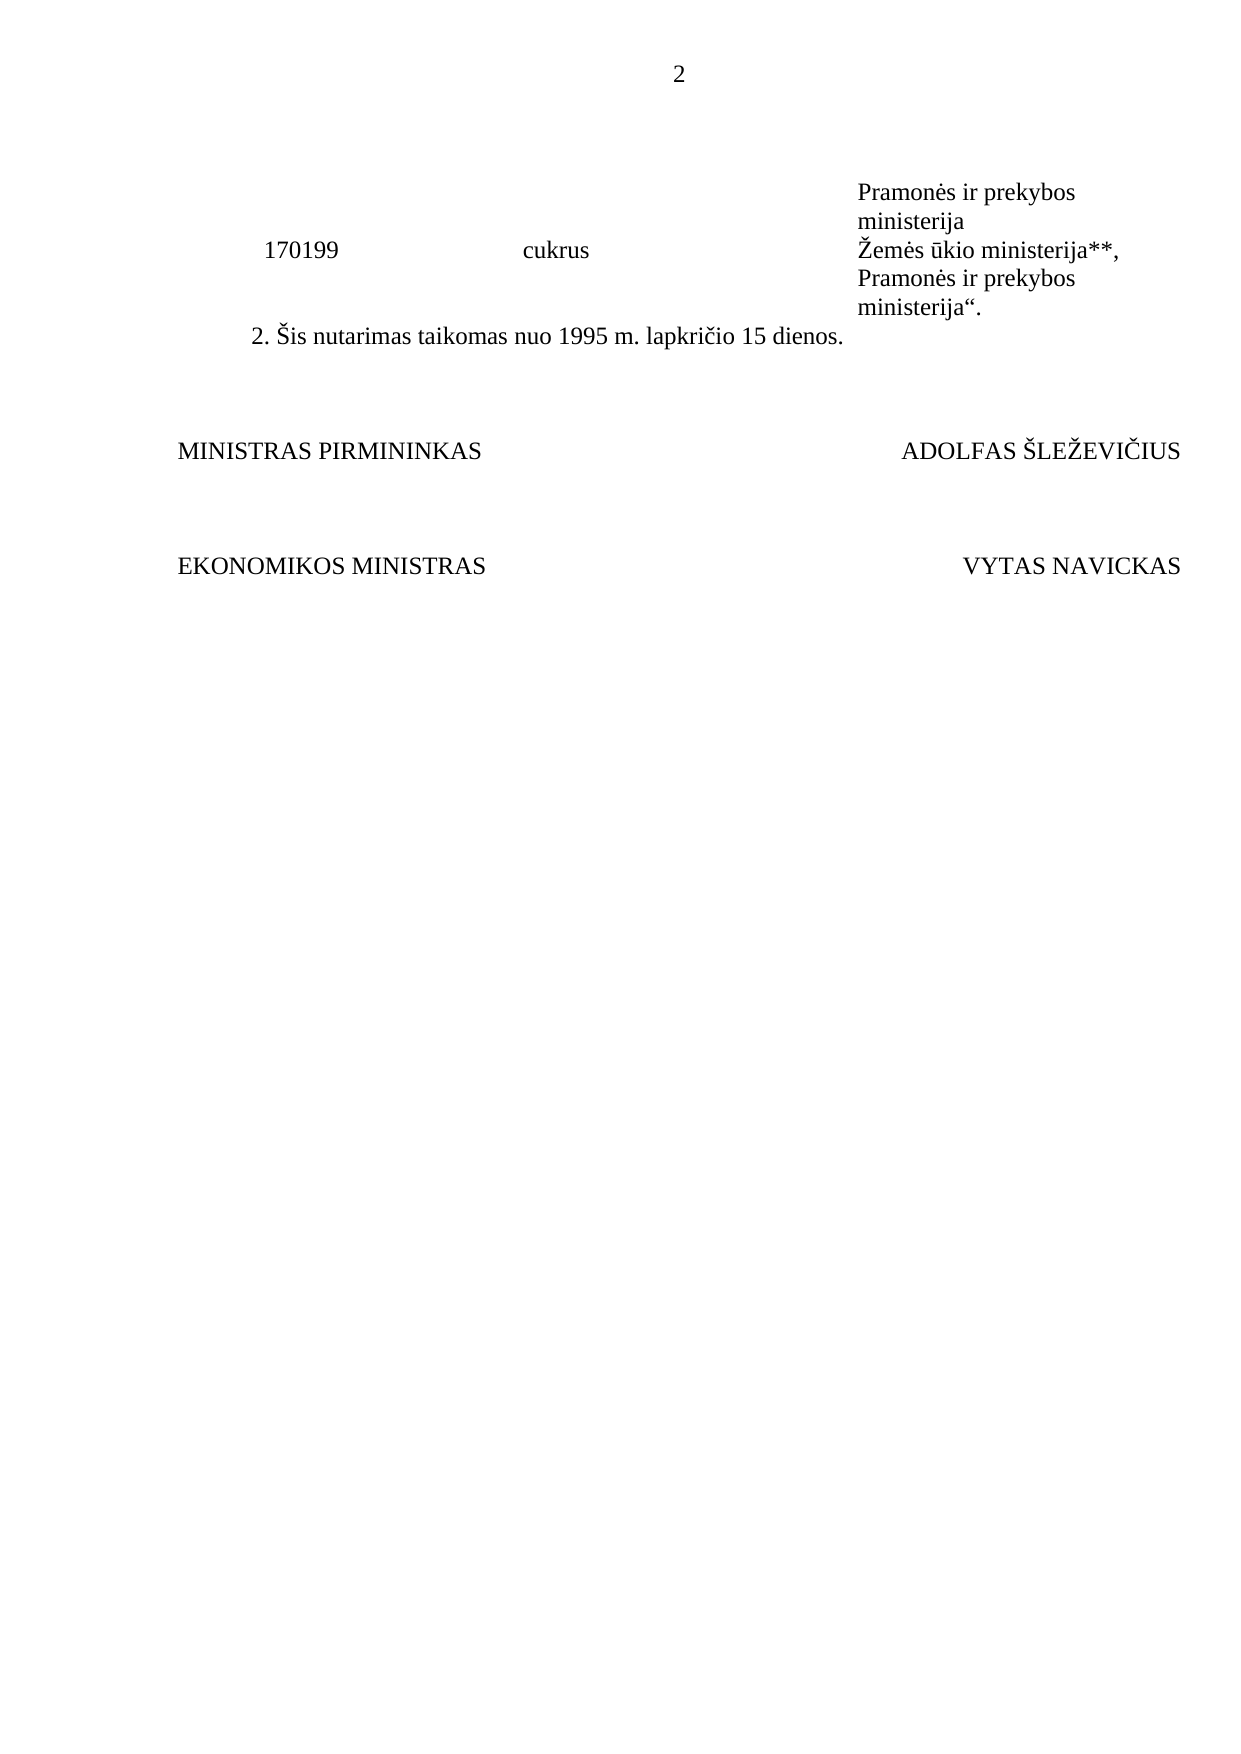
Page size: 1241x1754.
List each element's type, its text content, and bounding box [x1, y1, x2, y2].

table_header Pramonės ir prekybos ministerija [846, 177, 1181, 235]
table_cell Žemės ūkio ministerija**, Pramonės ir prekybos ministerija“. [846, 235, 1181, 321]
text EKONOMIKOS MINISTRAS VYTAS NAVICKAS [177, 551, 1181, 580]
table_header [177, 177, 511, 235]
table_cell cukrus [511, 235, 846, 321]
text 2. Šis nutarimas taikomas nuo 1995 m. lapkričio 15 dienos. [177, 321, 1181, 350]
table_cell 170199 [177, 235, 511, 321]
table_header [511, 177, 846, 235]
text MINISTRAS PIRMININKAS ADOLFAS ŠLEŽEVIČIUS [177, 436, 1181, 465]
